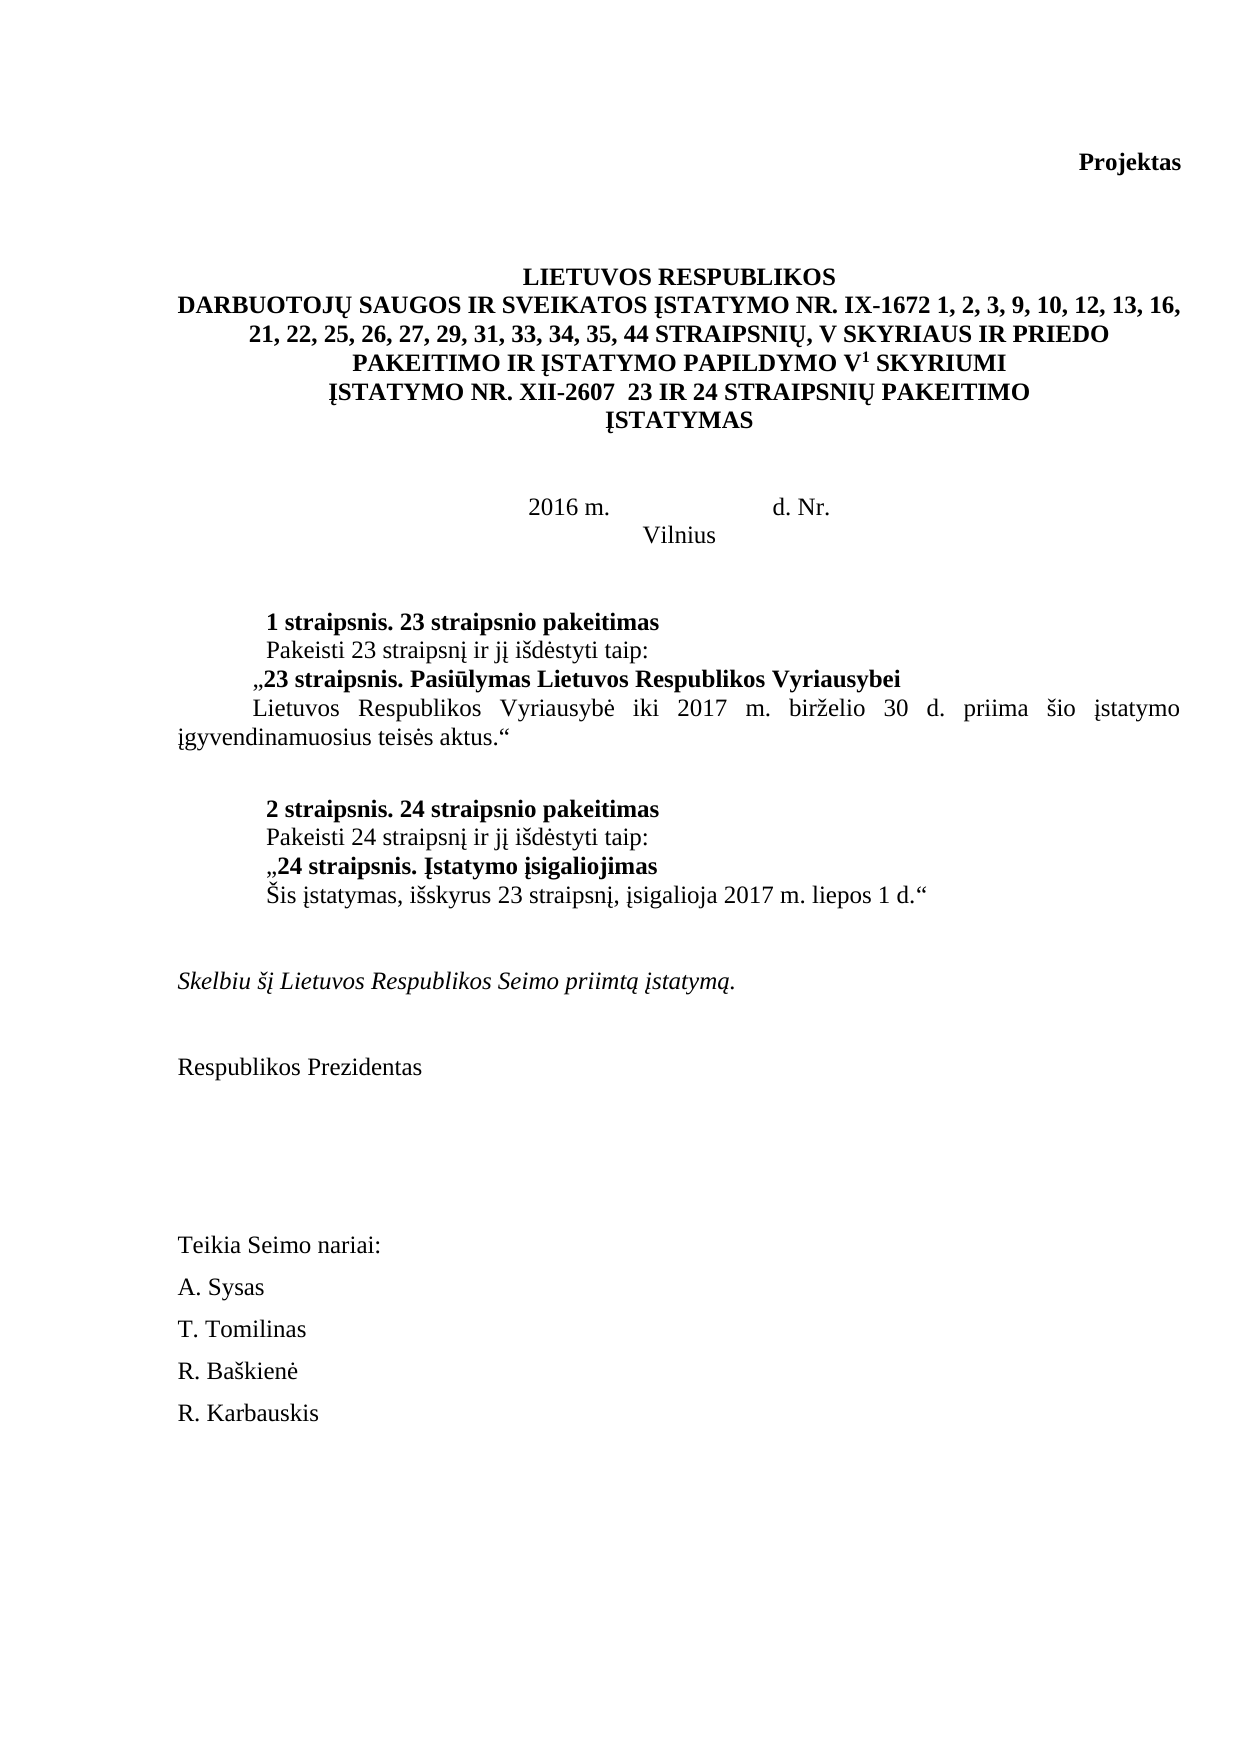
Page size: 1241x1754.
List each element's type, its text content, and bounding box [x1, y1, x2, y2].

text Projektas [827, 147, 1181, 176]
text „24 straipsnis. Įstatymo įsigaliojimas [177, 851, 1181, 880]
text „23 straipsnis. Pasiūlymas Lietuvos Respublikos Vyriausybei [177, 664, 1181, 693]
text Šis įstatymas, išskyrus 23 straipsnį, įsigalioja 2017 m. liepos 1 d.“ [177, 880, 1181, 909]
text 2 straipsnis. 24 straipsnio pakeitimas [177, 794, 1181, 822]
text DARBUOTOJŲ SAUGOS IR SVEIKATOS ĮSTATYMO NR. IX-1672 1, 2, 3, 9, 10, 12, 13, 16, 21, 22, 25, 26, 27, 29, 31, 33, 34, 35, 44 STRAIPSNIŲ, V SKYRIAUS IR PRIEDO PAKEITIMO IR ĮSTATYMO PAPILDYMO V1 SKYRIUMI [177, 291, 1181, 377]
text ĮSTATYMAS [177, 406, 1181, 434]
text ĮSTATYMO NR. XII-2607 23 IR 24 STRAIPSNIŲ PAKEITIMO [177, 377, 1181, 406]
text Teikia Seimo nariai: [177, 1230, 1181, 1258]
text 2016 m. d. Nr. [177, 492, 1181, 521]
text Pakeisti 24 straipsnį ir jį išdėstyti taip: [177, 822, 1181, 851]
text Vilnius [177, 521, 1181, 549]
text R. Karbauskis [177, 1398, 1181, 1427]
text 1 straipsnis. 23 straipsnio pakeitimas [177, 607, 1181, 636]
text Respublikos Prezidentas [177, 1052, 1181, 1081]
text Lietuvos Respublikos Vyriausybė iki 2017 m. birželio 30 d. priima šio įstatymo įgyvendinamuosius teisės aktus.“ [177, 693, 1181, 751]
text Skelbiu šį Lietuvos Respublikos Seimo priimtą įstatymą. [177, 966, 1181, 995]
text A. Sysas [177, 1272, 1181, 1301]
text LIETUVOS RESPUBLIKOS [177, 262, 1181, 291]
text Pakeisti 23 straipsnį ir jį išdėstyti taip: [177, 636, 1181, 664]
text R. Baškienė [177, 1356, 1181, 1385]
text T. Tomilinas [177, 1314, 1181, 1343]
